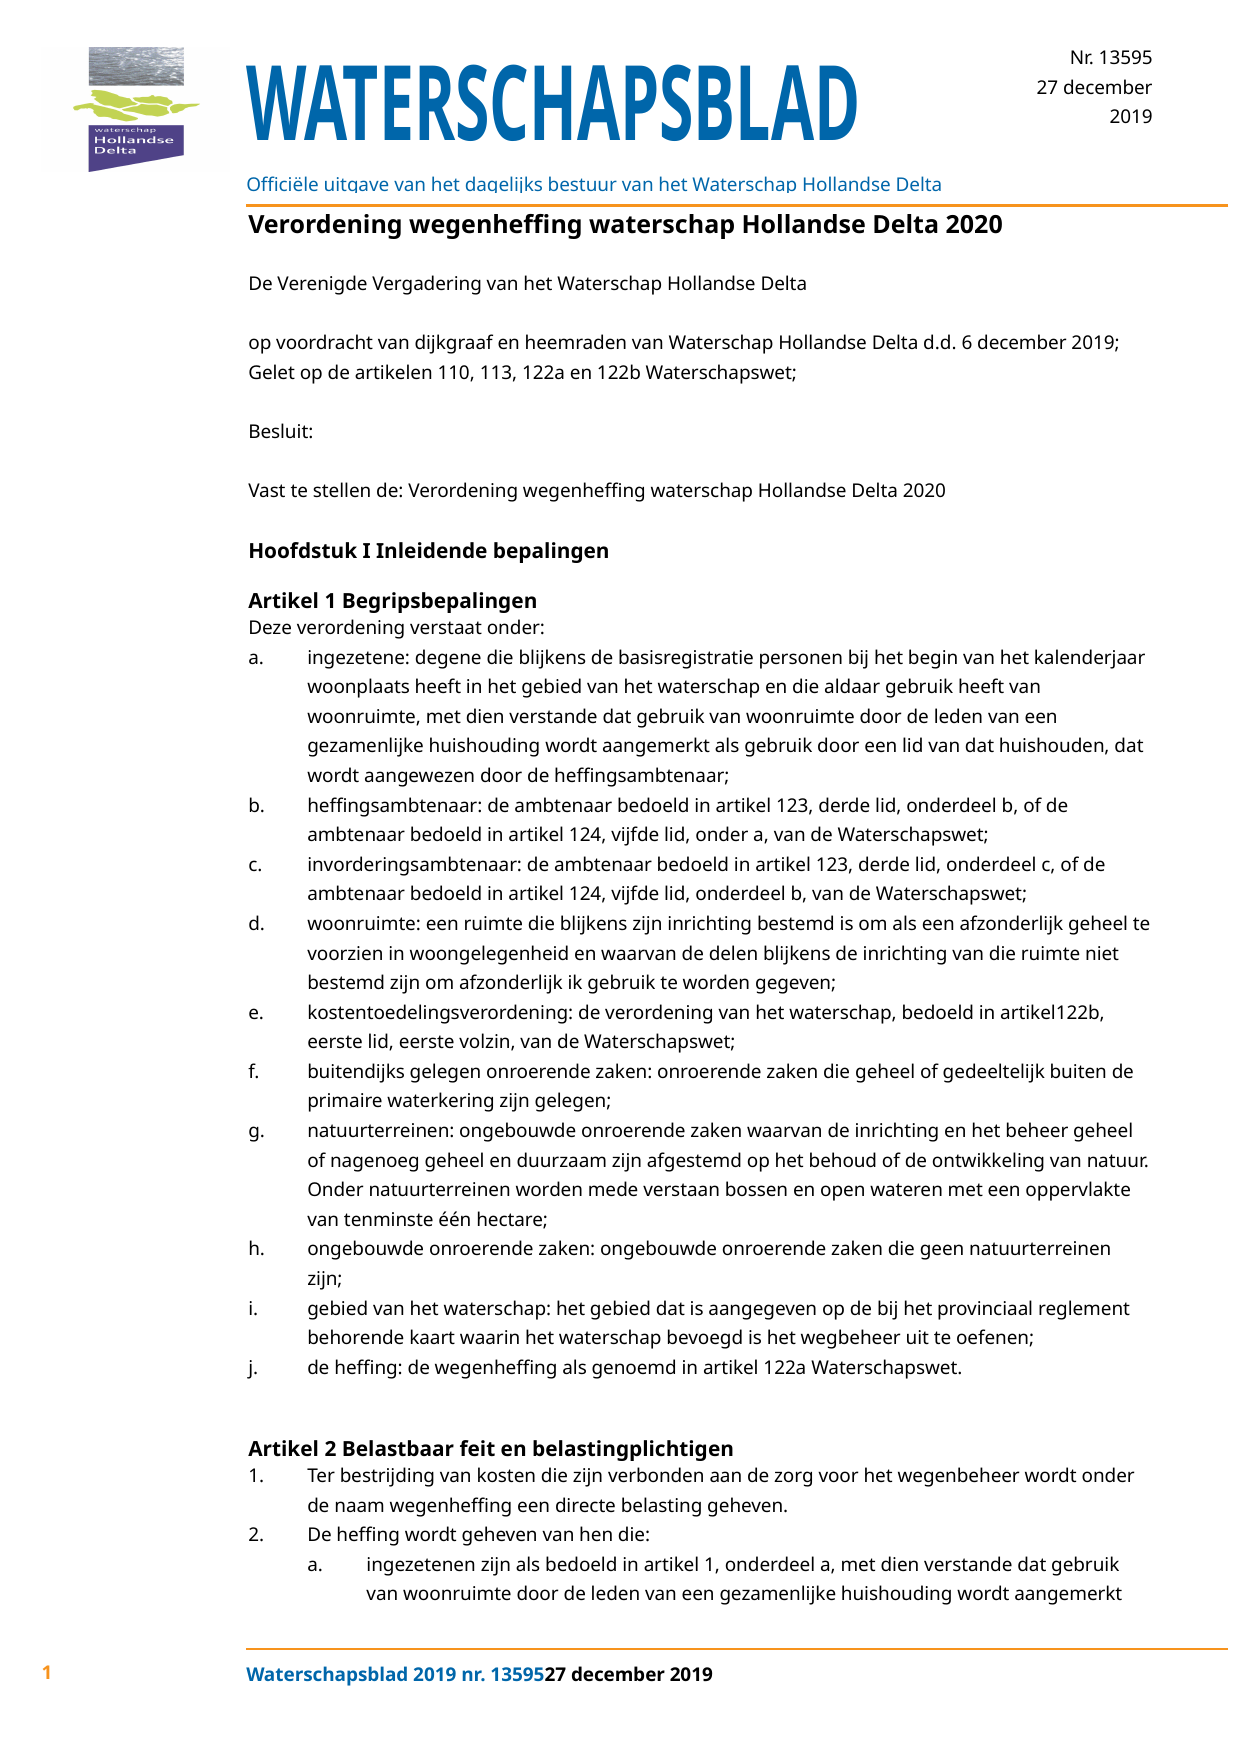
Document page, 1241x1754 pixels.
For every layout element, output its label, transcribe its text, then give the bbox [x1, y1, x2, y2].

text Verordening wegenheffing waterschap Hollandse Delta 2020 [248, 207, 1152, 241]
list ingezetene: degene die blijkens de basisregistratie personen bij het begin van het kalenderjaar woonplaats heeft in het gebied van het waterschap en die aldaar gebruik heeft van woonruimte, met dien verstande dat gebruik van woonruimte door de leden van een gezamenlijke huishouding wordt aangemerkt als gebruik door een lid van dat huishouden, dat wordt aangewezen door de heffingsambtenaar; [248, 644, 1152, 788]
list De heffing wordt geheven van hen die: [248, 1521, 1152, 1547]
list buitendijks gelegen onroerende zaken: onroerende zaken die geheel of gedeeltelijk buiten de primaire waterkering zijn gelegen; [248, 1058, 1152, 1113]
list kostentoedelingsverordening: de verordening van het waterschap, bedoeld in artikel122b, eerste lid, eerste volzin, van de Waterschapswet; [248, 999, 1152, 1054]
list ongebouwde onroerende zaken: ongebouwde onroerende zaken die geen natuurterreinen zijn; [248, 1236, 1152, 1291]
text Artikel 2 Belastbaar feit en belastingplichtigen [248, 1434, 1152, 1462]
list ingezetenen zijn als bedoeld in artikel 1, onderdeel a, met dien verstande dat gebruik van woonruimte door de leden van een gezamenlijke huishouding wordt aangemerkt [307, 1551, 1152, 1606]
text Deze verordening verstaat onder: [248, 614, 1152, 640]
list heffingsambtenaar: de ambtenaar bedoeld in artikel 123, derde lid, onderdeel b, of de ambtenaar bedoeld in artikel 124, vijfde lid, onder a, van de Waterschapswet; [248, 792, 1152, 847]
picture [41, 47, 231, 172]
list woonruimte: een ruimte die blijkens zijn inrichting bestemd is om als een afzonderlijk geheel te voorzien in woongelegenheid en waarvan de delen blijkens de inrichting van die ruimte niet bestemd zijn om afzonderlijk ik gebruik te worden gegeven; [248, 910, 1152, 995]
text Besluit: [248, 418, 1152, 444]
list de heffing: de wegenheffing als genoemd in artikel 122a Waterschapswet. [248, 1354, 1152, 1379]
text op voordracht van dijkgraaf en heemraden van Waterschap Hollandse Delta d.d. 6 december 2019; Gelet op de artikelen 110, 113, 122a en 122b Waterschapswet; [248, 329, 1152, 385]
text Artikel 1 Begripsbepalingen [248, 586, 1152, 614]
list Ter bestrijding van kosten die zijn verbonden aan de zorg voor het wegenbeheer wordt onder de naam wegenheffing een directe belasting geheven. [248, 1462, 1152, 1518]
text Vast te stellen de: Verordening wegenheffing waterschap Hollandse Delta 2020 [248, 477, 1152, 503]
text De Verenigde Vergadering van het Waterschap Hollandse Delta [248, 270, 1152, 296]
list natuurterreinen: ongebouwde onroerende zaken waarvan de inrichting en het beheer geheel of nagenoeg geheel en duurzaam zijn afgestemd op het behoud of de ontwikkeling van natuur. Onder natuurterreinen worden mede verstaan bossen en open wateren met een oppervlakte van tenminste één hectare; [248, 1117, 1152, 1232]
text Hoofdstuk I Inleidende bepalingen [248, 537, 1152, 565]
list invorderingsambtenaar: de ambtenaar bedoeld in artikel 123, derde lid, onderdeel c, of de ambtenaar bedoeld in artikel 124, vijfde lid, onderdeel b, van de Waterschapswet; [248, 851, 1152, 906]
list gebied van het waterschap: het gebied dat is aangegeven op de bij het provinciaal reglement behorende kaart waarin het waterschap bevoegd is het wegbeheer uit te oefenen; [248, 1295, 1152, 1350]
